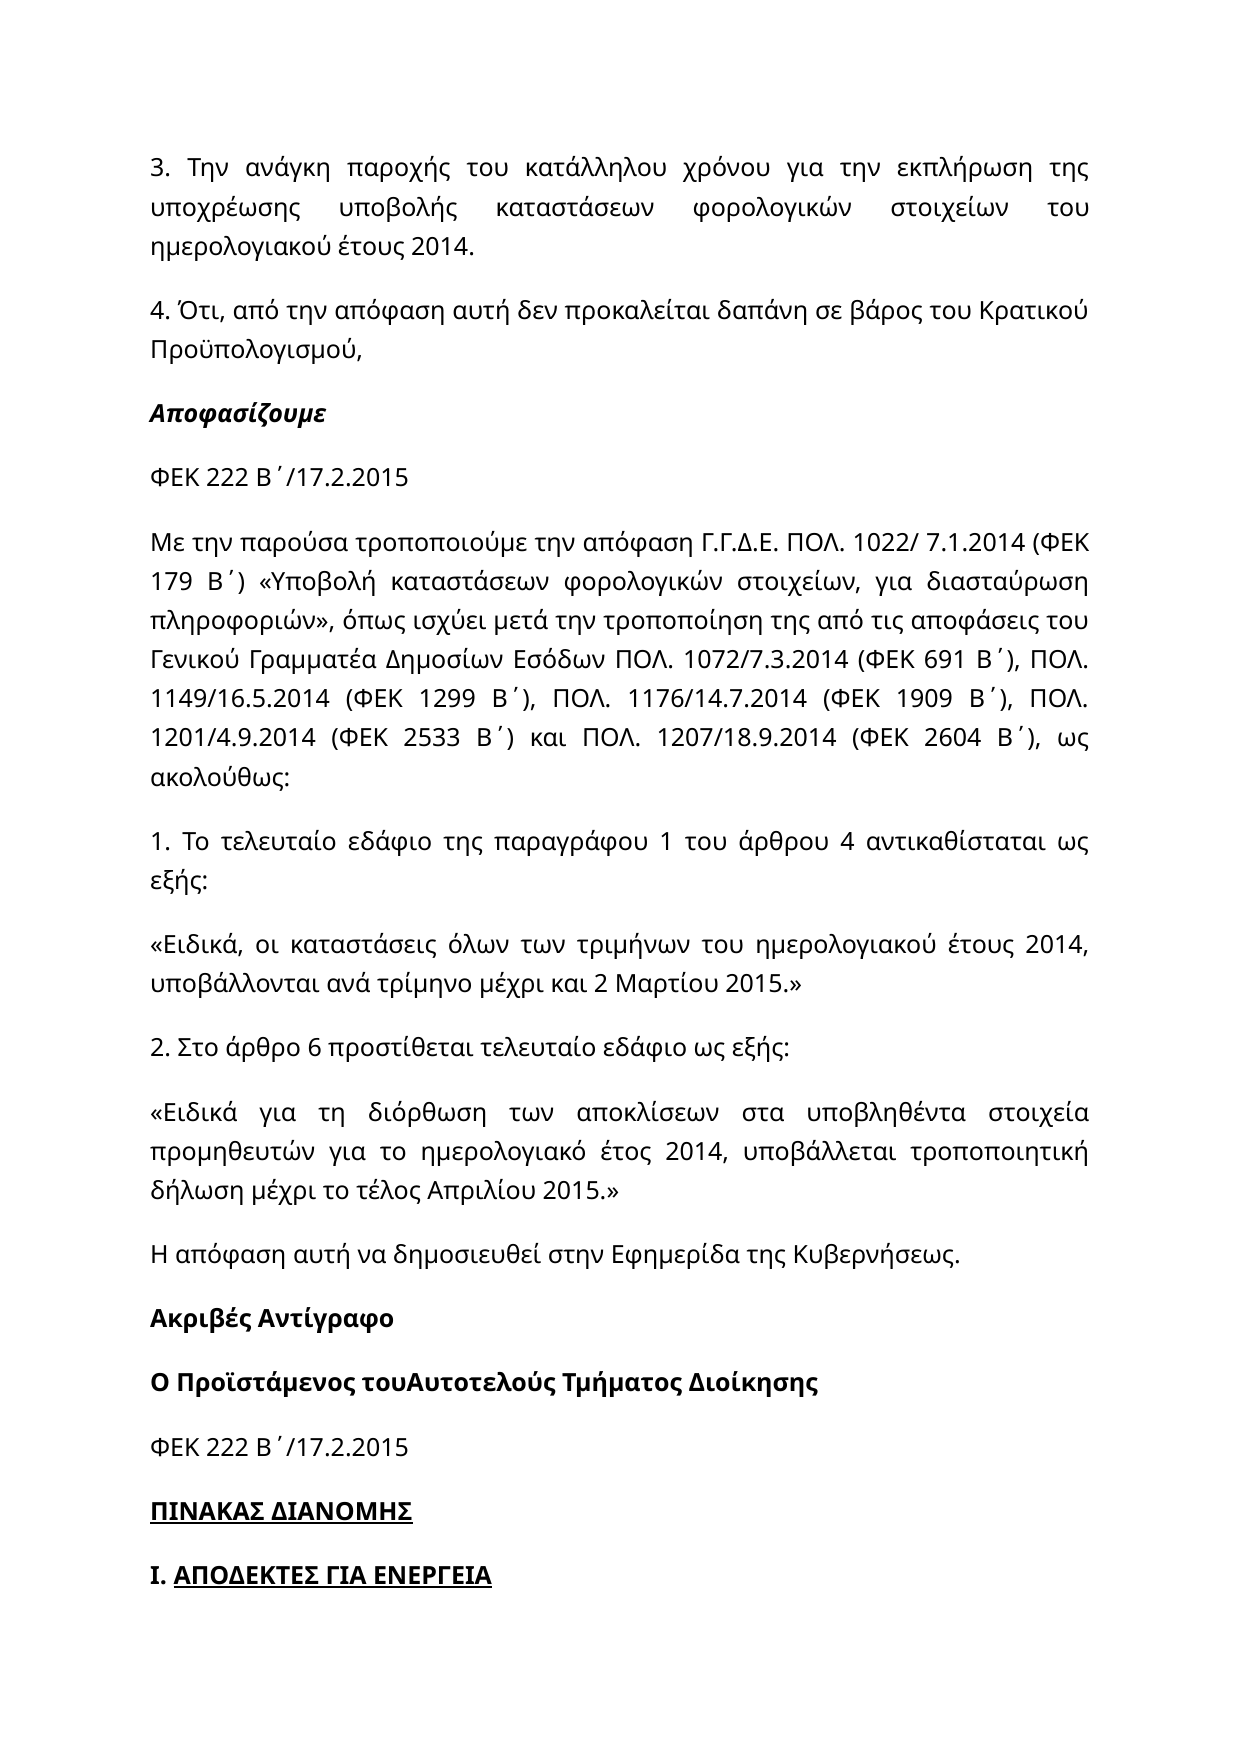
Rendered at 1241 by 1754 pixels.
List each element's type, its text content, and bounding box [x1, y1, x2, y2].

text 1. Το τελευταίο εδάφιο της παραγράφου 1 του άρθρου 4 αντικαθίσταται ως εξής: [150, 823, 1090, 897]
text Ι. ΑΠΟΔΕΚΤΕΣ ΓΙΑ ΕΝΕΡΓΕΙΑ [150, 1557, 1090, 1592]
text ΠΙΝΑΚΑΣ ΔΙΑΝΟΜΗΣ [150, 1493, 1090, 1527]
text «Ειδικά, οι καταστάσεις όλων των τριμήνων του ημερολογιακού έτους 2014, υποβάλλονται ανά τρίμηνο μέχρι και 2 Μαρτίου 2015.» [150, 927, 1090, 1000]
text Με την παρούσα τροποποιούμε την απόφαση Γ.Γ.Δ.Ε. ΠΟΛ. 1022/ 7.1.2014 (ΦΕΚ 179 Β΄) «Υποβολή καταστάσεων φορολογικών στοιχείων, για διασταύρωση πληροφοριών», όπως ισχύει μετά την τροποποίηση της από τις αποφάσεις του Γενικού Γραμματέα Δημοσίων Εσόδων ΠΟΛ. 1072/7.3.2014 (ΦΕΚ 691 Β΄), ΠΟΛ. 1149/16.5.2014 (ΦΕΚ 1299 Β΄), ΠΟΛ. 1176/14.7.2014 (ΦΕΚ 1909 Β΄), ΠΟΛ. 1201/4.9.2014 (ΦΕΚ 2533 Β΄) και ΠΟΛ. 1207/18.9.2014 (ΦΕΚ 2604 Β΄), ως ακολούθως: [150, 524, 1090, 793]
text Η απόφαση αυτή να δημοσιευθεί στην Εφημερίδα της Κυβερνήσεως. [150, 1237, 1090, 1271]
text «Ειδικά για τη διόρθωση των αποκλίσεων στα υποβληθέντα στοιχεία προμηθευτών για το ημερολογιακό έτος 2014, υποβάλλεται τροποποιητική δήλωση μέχρι το τέλος Απριλίου 2015.» [150, 1094, 1090, 1207]
text Ο Προϊστάμενος τουΑυτοτελούς Τμήματος Διοίκησης [150, 1365, 1090, 1399]
text ΦΕΚ 222 Β΄/17.2.2015 [150, 460, 1090, 494]
text ΦΕΚ 222 Β΄/17.2.2015 [150, 1429, 1090, 1463]
text 3. Την ανάγκη παροχής του κατάλληλου χρόνου για την εκπλήρωση της υποχρέωσης υποβολής καταστάσεων φορολογικών στοιχείων του ημερολογιακού έτους 2014. [150, 150, 1090, 262]
text 4. Ότι, από την απόφαση αυτή δεν προκαλείται δαπάνη σε βάρος του Κρατικού Προϋπολογισμού, [150, 292, 1090, 366]
text 2. Στο άρθρο 6 προστίθεται τελευταίο εδάφιο ως εξής: [150, 1030, 1090, 1064]
text Ακριβές Αντίγραφο [150, 1301, 1090, 1335]
text Αποφασίζουμε [150, 396, 1090, 430]
